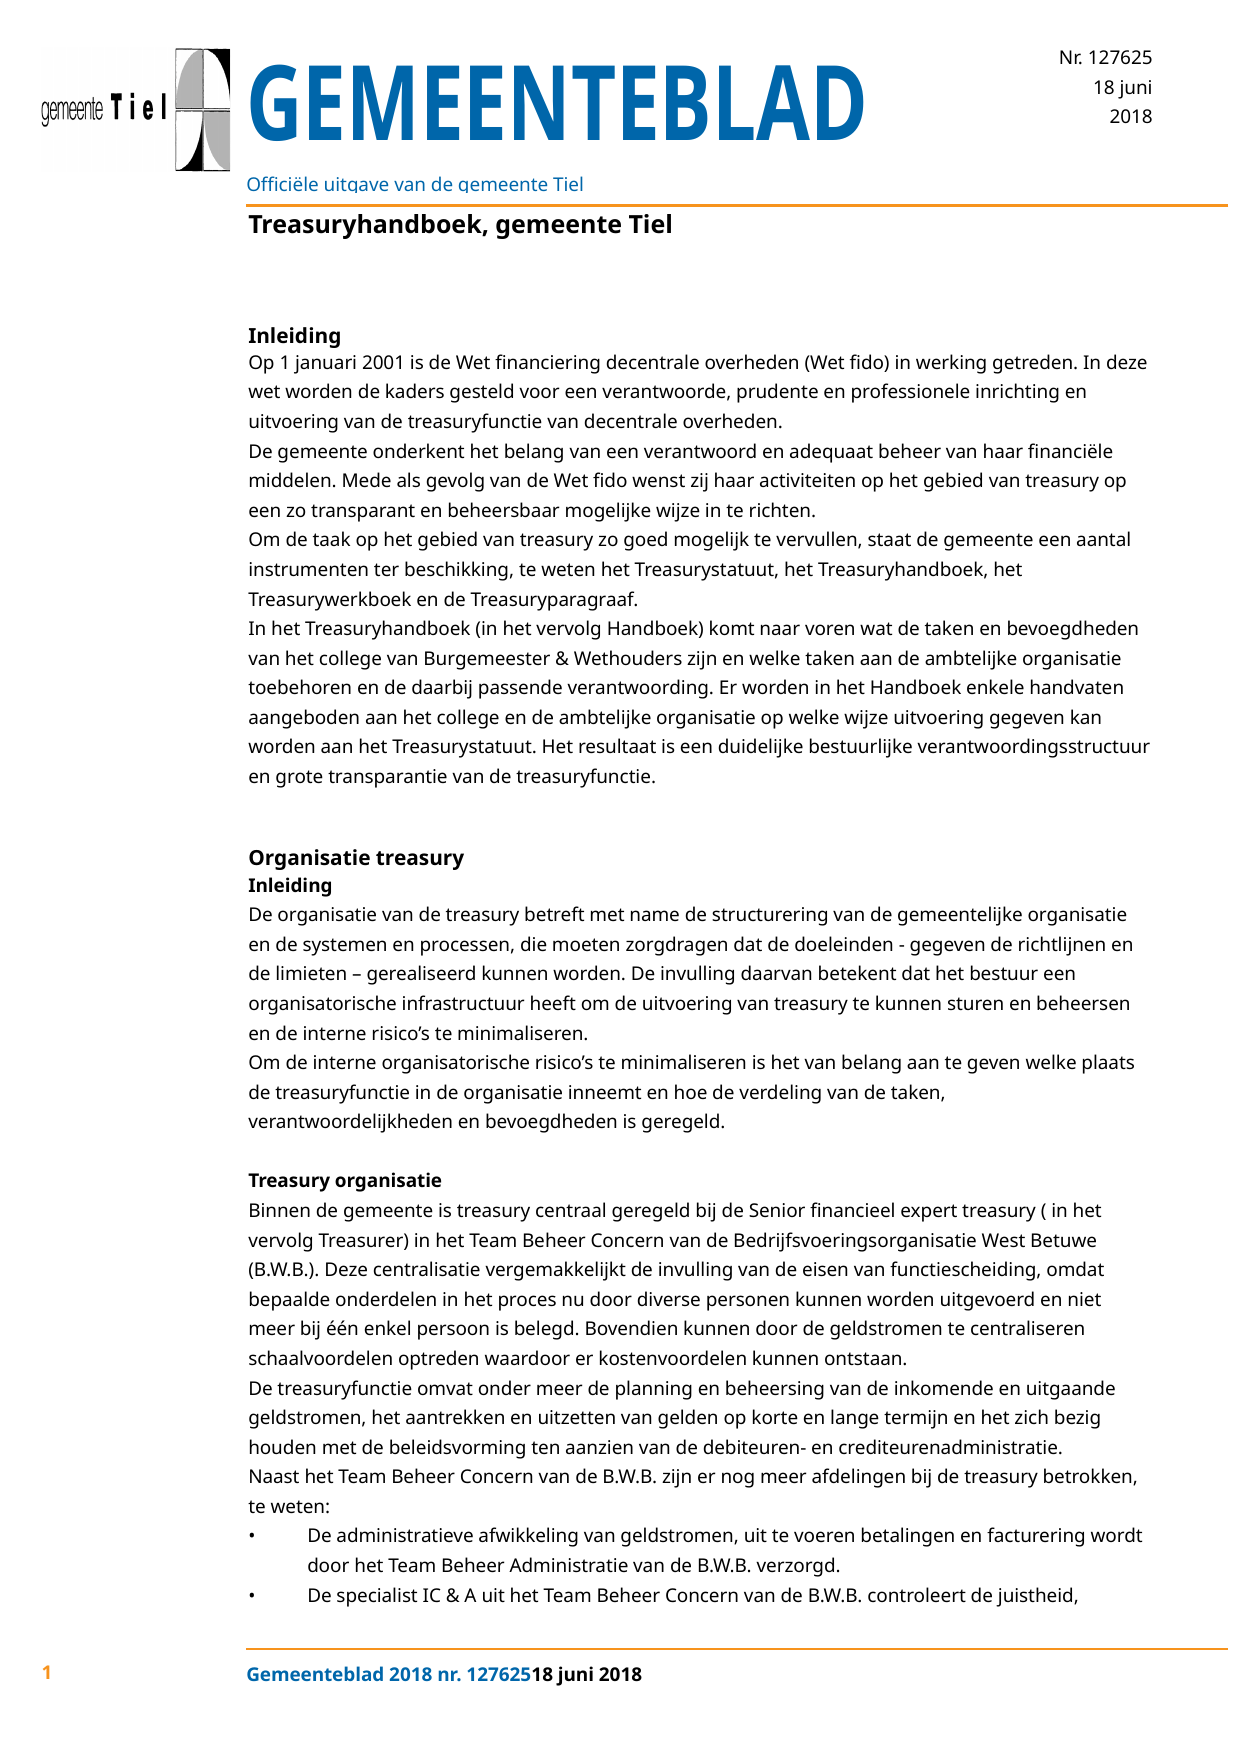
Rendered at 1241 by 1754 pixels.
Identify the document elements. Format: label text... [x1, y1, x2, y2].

text De treasuryfunctie omvat onder meer de planning en beheersing van de inkomende en uitgaande geldstromen, het aantrekken en uitzetten van gelden op korte en lange termijn en het zich bezig houden met de beleidsvorming ten aanzien van de debiteuren- en crediteurenadministratie. [248, 1375, 1152, 1459]
text Treasuryhandboek, gemeente Tiel [248, 207, 1152, 241]
list De administratieve afwikkeling van geldstromen, uit te voeren betalingen en facturering wordt door het Team Beheer Administratie van de B.W.B. verzorgd. [248, 1523, 1152, 1578]
picture [41, 47, 231, 172]
text Inleiding [248, 872, 1152, 897]
list De specialist IC & A uit het Team Beheer Concern van de B.W.B. controleert de juistheid, [248, 1582, 1152, 1607]
text Op 1 januari 2001 is de Wet financiering decentrale overheden (Wet fido) in werking getreden. In deze wet worden de kaders gesteld voor een verantwoorde, prudente en professionele inrichting en uitvoering van de treasuryfunctie van decentrale overheden. [248, 349, 1152, 434]
text Naast het Team Beheer Concern van de B.W.B. zijn er nog meer afdelingen bij de treasury betrokken, te weten: [248, 1463, 1152, 1519]
text De gemeente onderkent het belang van een verantwoord en adequaat beheer van haar financiële middelen. Mede als gevolg van de Wet fido wenst zij haar activiteiten op het gebied van treasury op een zo transparant en beheersbaar mogelijke wijze in te richten. [248, 438, 1152, 523]
text De organisatie van de treasury betreft met name de structurering van de gemeentelijke organisatie en de systemen en processen, die moeten zorgdragen dat de doeleinden - gegeven de richtlijnen en de limieten – gerealiseerd kunnen worden. De invulling daarvan betekent dat het bestuur een organisatorische infrastructuur heeft om de uitvoering van treasury te kunnen sturen en beheersen en de interne risico’s te minimaliseren. [248, 901, 1152, 1045]
text In het Treasuryhandboek (in het vervolg Handboek) komt naar voren wat de taken en bevoegdheden van het college van Burgemeester & Wethouders zijn en welke taken aan de ambtelijke organisatie toebehoren en de daarbij passende verantwoording. Er worden in het Handboek enkele handvaten aangeboden aan het college en de ambtelijke organisatie op welke wijze uitvoering gegeven kan worden aan het Treasurystatuut. Het resultaat is een duidelijke bestuurlijke verantwoordingsstructuur en grote transparantie van de treasuryfunctie. [248, 615, 1152, 789]
text Om de taak op het gebied van treasury zo goed mogelijk te vervullen, staat de gemeente een aantal instrumenten ter beschikking, te weten het Treasurystatuut, het Treasuryhandboek, het Treasurywerkboek en de Treasuryparagraaf. [248, 527, 1152, 612]
text Om de interne organisatorische risico’s te minimaliseren is het van belang aan te geven welke plaats de treasuryfunctie in de organisatie inneemt en hoe de verdeling van de taken, verantwoordelijkheden en bevoegdheden is geregeld. [248, 1049, 1152, 1134]
text Organisatie treasury [248, 843, 1152, 872]
text Inleiding [248, 321, 1152, 349]
text Treasury organisatie [248, 1168, 1152, 1193]
text Binnen de gemeente is treasury centraal geregeld bij de Senior financieel expert treasury ( in het vervolg Treasurer) in het Team Beheer Concern van de Bedrijfsvoeringsorganisatie West Betuwe (B.W.B.). Deze centralisatie vergemakkelijkt de invulling van de eisen van functiescheiding, omdat bepaalde onderdelen in het proces nu door diverse personen kunnen worden uitgevoerd en niet meer bij één enkel persoon is belegd. Bovendien kunnen door de geldstromen te centraliseren schaalvoordelen optreden waardoor er kostenvoordelen kunnen ontstaan. [248, 1197, 1152, 1371]
